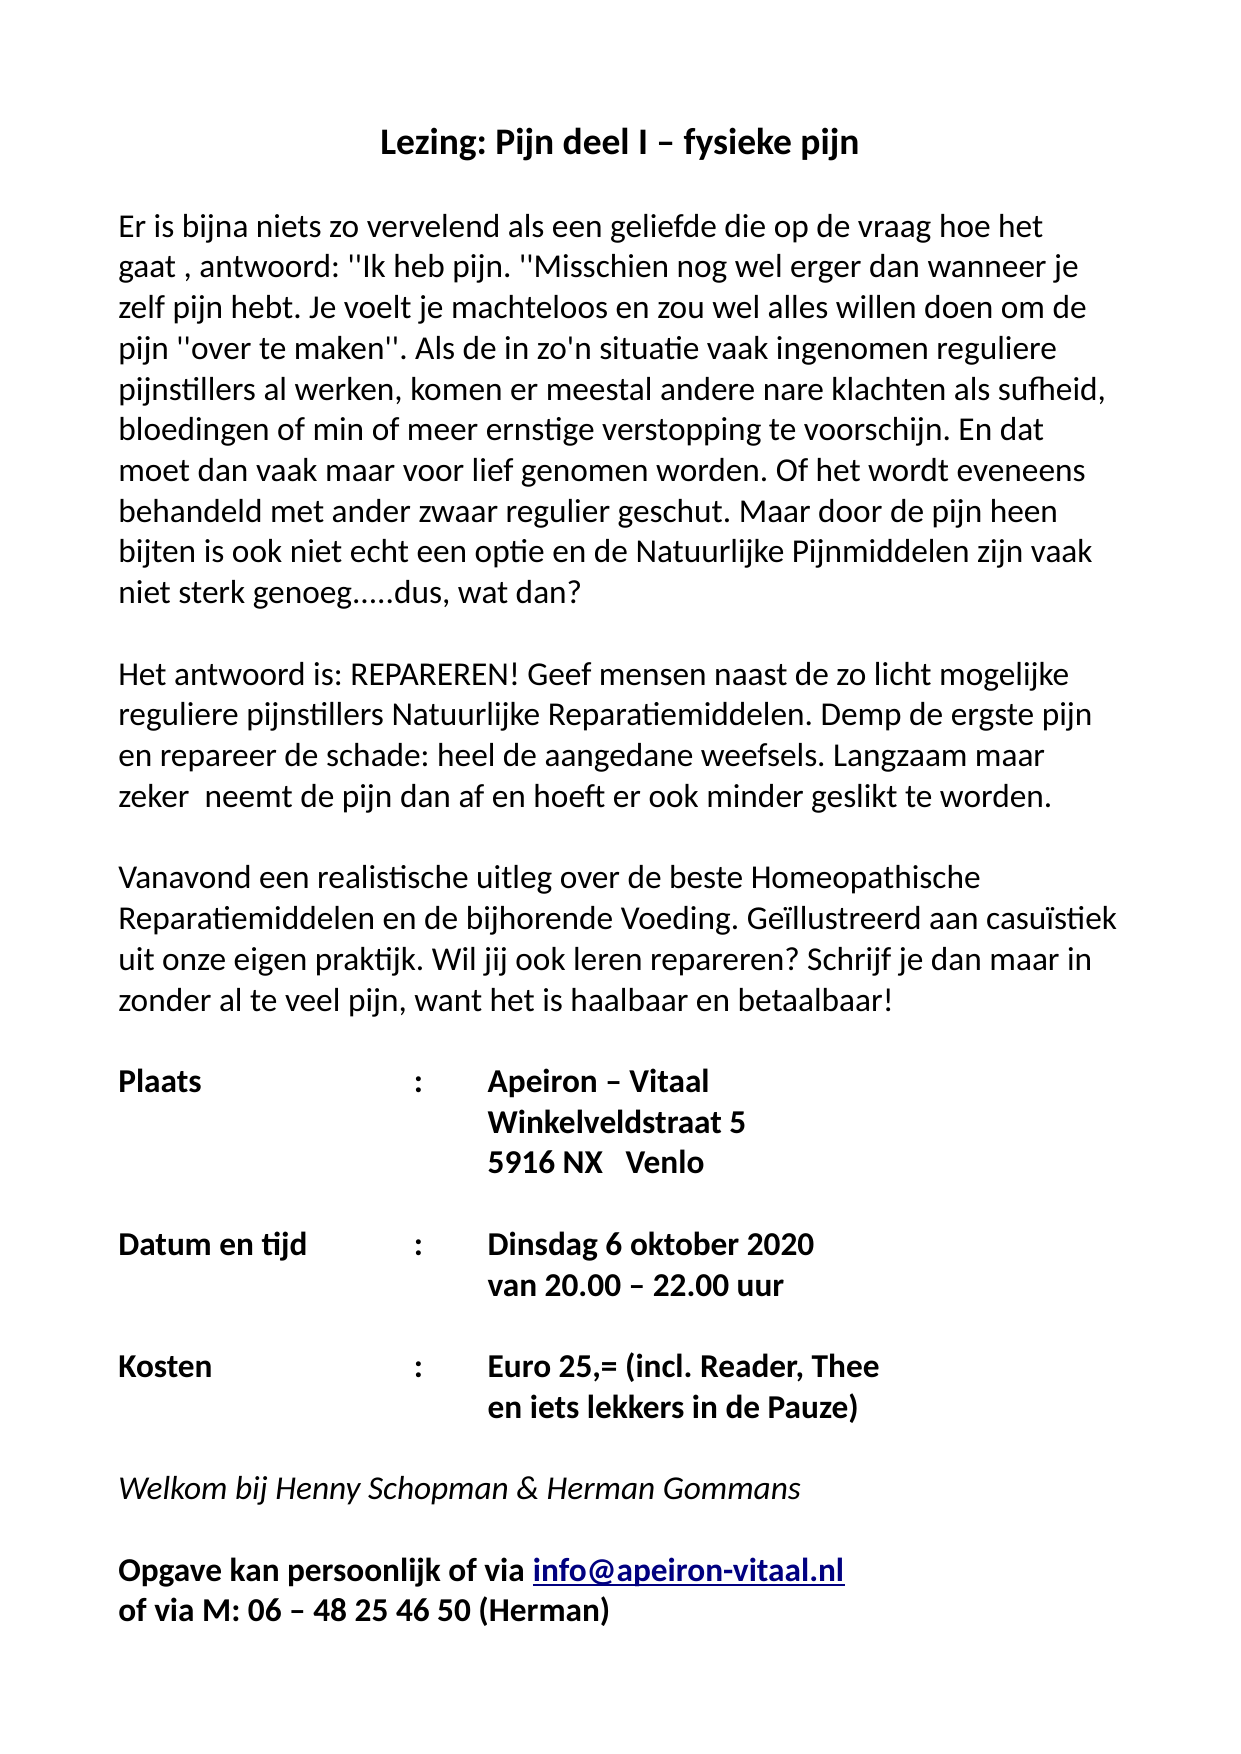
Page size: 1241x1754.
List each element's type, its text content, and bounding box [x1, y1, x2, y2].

text Lezing: Pijn deel I – fysieke pijn [118, 118, 1122, 164]
text Datum en tijd : Dinsdag 6 oktober 2020 [118, 1223, 1122, 1264]
text Vanavond een realistische uitleg over de beste Homeopathische Reparatiemiddelen en de bijhorende Voeding. Geïllustreerd aan casuïstiek uit onze eigen praktijk. Wil jij ook leren repareren? Schrijf je dan maar in zonder al te veel pijn, want het is haalbaar en betaalbaar! [118, 856, 1122, 1019]
text of via M: 06 – 48 25 46 50 (Herman) [118, 1589, 1122, 1630]
text Het antwoord is: REPAREREN! Geef mensen naast de zo licht mogelijke reguliere pijnstillers Natuurlijke Reparatiemiddelen. Demp de ergste pijn en repareer de schade: heel de aangedane weefsels. Langzaam maar zeker neemt de pijn dan af en hoeft er ook minder geslikt te worden. [118, 653, 1122, 816]
text Plaats : Apeiron – Vitaal [118, 1060, 1122, 1101]
text Welkom bij Henny Schopman & Herman Gommans [118, 1467, 1122, 1508]
text Er is bijna niets zo vervelend als een geliefde die op de vraag hoe het gaat , antwoord: ''Ik heb pijn. ''Misschien nog wel erger dan wanneer je zelf pijn hebt. Je voelt je machteloos en zou wel alles willen doen om de pijn ''over te maken''. Als de in zo'n situatie vaak ingenomen reguliere pijnstillers al werken, komen er meestal andere nare klachten als sufheid, bloedingen of min of meer ernstige verstopping te voorschijn. En dat moet dan vaak maar voor lief genomen worden. Of het wordt eveneens behandeld met ander zwaar regulier geschut. Maar door de pijn heen bijten is ook niet echt een optie en de Natuurlijke Pijnmiddelen zijn vaak niet sterk genoeg.....dus, wat dan? [118, 205, 1122, 612]
text van 20.00 – 22.00 uur [118, 1264, 1122, 1304]
text Winkelveldstraat 5 [118, 1101, 1122, 1141]
text en iets lekkers in de Pauze) [118, 1386, 1122, 1427]
text Opgave kan persoonlijk of via info@apeiron-vitaal.nl [118, 1549, 1122, 1589]
text 5916 NX Venlo [118, 1141, 1122, 1182]
text Kosten : Euro 25,= (incl. Reader, Thee [118, 1345, 1122, 1386]
